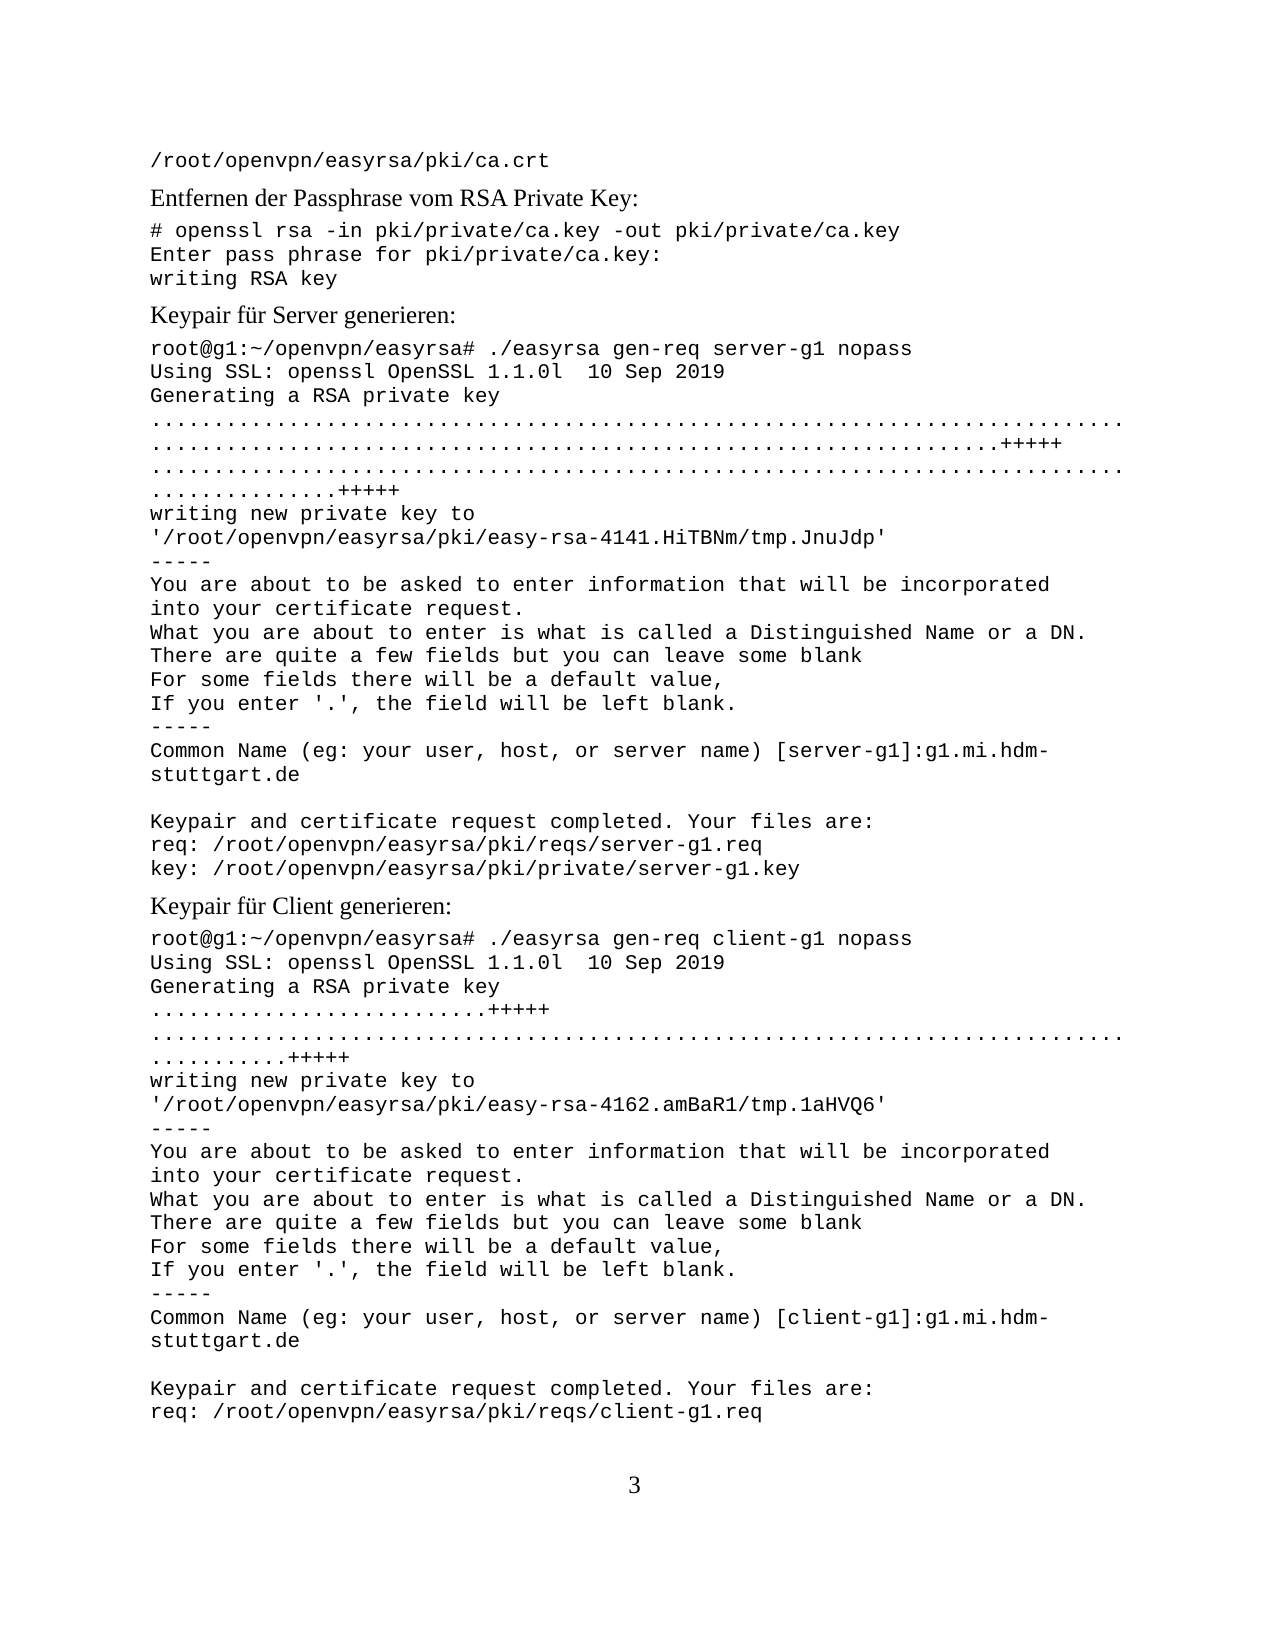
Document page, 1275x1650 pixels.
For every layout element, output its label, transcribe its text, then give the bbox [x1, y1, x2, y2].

text into your certificate request. [150, 1165, 1125, 1188]
text Keypair für Client generieren: [150, 891, 1125, 919]
text For some fields there will be a default value, [150, 669, 1125, 693]
text What you are about to enter is what is called a Distinguished Name or a DN. [150, 1188, 1125, 1212]
text Entfernen der Passphrase vom RSA Private Key: [150, 183, 1125, 211]
text root@g1:~/openvpn/easyrsa# ./easyrsa gen-req client-g1 nopass [150, 928, 1125, 952]
text Keypair and certificate request completed. Your files are: [150, 811, 1125, 834]
text There are quite a few fields but you can leave some blank [150, 645, 1125, 669]
text into your certificate request. [150, 598, 1125, 622]
text ..................................................................................................................................................+++++ [150, 409, 1125, 456]
text For some fields there will be a default value, [150, 1236, 1125, 1259]
text You are about to be asked to enter information that will be incorporated [150, 1141, 1125, 1165]
text ----- [150, 716, 1125, 740]
text .........................................................................................+++++ [150, 1023, 1125, 1070]
text If you enter '.', the field will be left blank. [150, 1259, 1125, 1283]
text .............................................................................................+++++ [150, 456, 1125, 503]
text writing RSA key [150, 268, 1125, 291]
text ...........................+++++ [150, 999, 1125, 1023]
text What you are about to enter is what is called a Distinguished Name or a DN. [150, 622, 1125, 645]
text Keypair für Server generieren: [150, 300, 1125, 329]
text Generating a RSA private key [150, 385, 1125, 409]
text ----- [150, 1283, 1125, 1307]
text key: /root/openvpn/easyrsa/pki/private/server-g1.key [150, 858, 1125, 882]
text Enter pass phrase for pki/private/ca.key: [150, 244, 1125, 268]
text writing new private key to '/root/openvpn/easyrsa/pki/easy-rsa-4141.HiTBNm/tmp.JnuJdp' [150, 503, 1125, 551]
text req: /root/openvpn/easyrsa/pki/reqs/client-g1.req [150, 1401, 1125, 1425]
text Common Name (eg: your user, host, or server name) [client-g1]:g1.mi.hdm-stuttgart.de [150, 1307, 1125, 1354]
text # openssl rsa -in pki/private/ca.key -out pki/private/ca.key [150, 220, 1125, 244]
text /root/openvpn/easyrsa/pki/ca.crt [150, 150, 1125, 174]
text You are about to be asked to enter information that will be incorporated [150, 574, 1125, 598]
text Using SSL: openssl OpenSSL 1.1.0l 10 Sep 2019 [150, 952, 1125, 976]
text root@g1:~/openvpn/easyrsa# ./easyrsa gen-req server-g1 nopass [150, 338, 1125, 362]
text req: /root/openvpn/easyrsa/pki/reqs/server-g1.req [150, 834, 1125, 858]
text Keypair and certificate request completed. Your files are: [150, 1378, 1125, 1401]
text If you enter '.', the field will be left blank. [150, 693, 1125, 716]
text ----- [150, 1118, 1125, 1141]
text There are quite a few fields but you can leave some blank [150, 1212, 1125, 1236]
text ----- [150, 551, 1125, 574]
text Common Name (eg: your user, host, or server name) [server-g1]:g1.mi.hdm-stuttgart.de [150, 740, 1125, 787]
text writing new private key to '/root/openvpn/easyrsa/pki/easy-rsa-4162.amBaR1/tmp.1aHVQ6' [150, 1070, 1125, 1118]
text Using SSL: openssl OpenSSL 1.1.0l 10 Sep 2019 [150, 362, 1125, 385]
text Generating a RSA private key [150, 976, 1125, 999]
